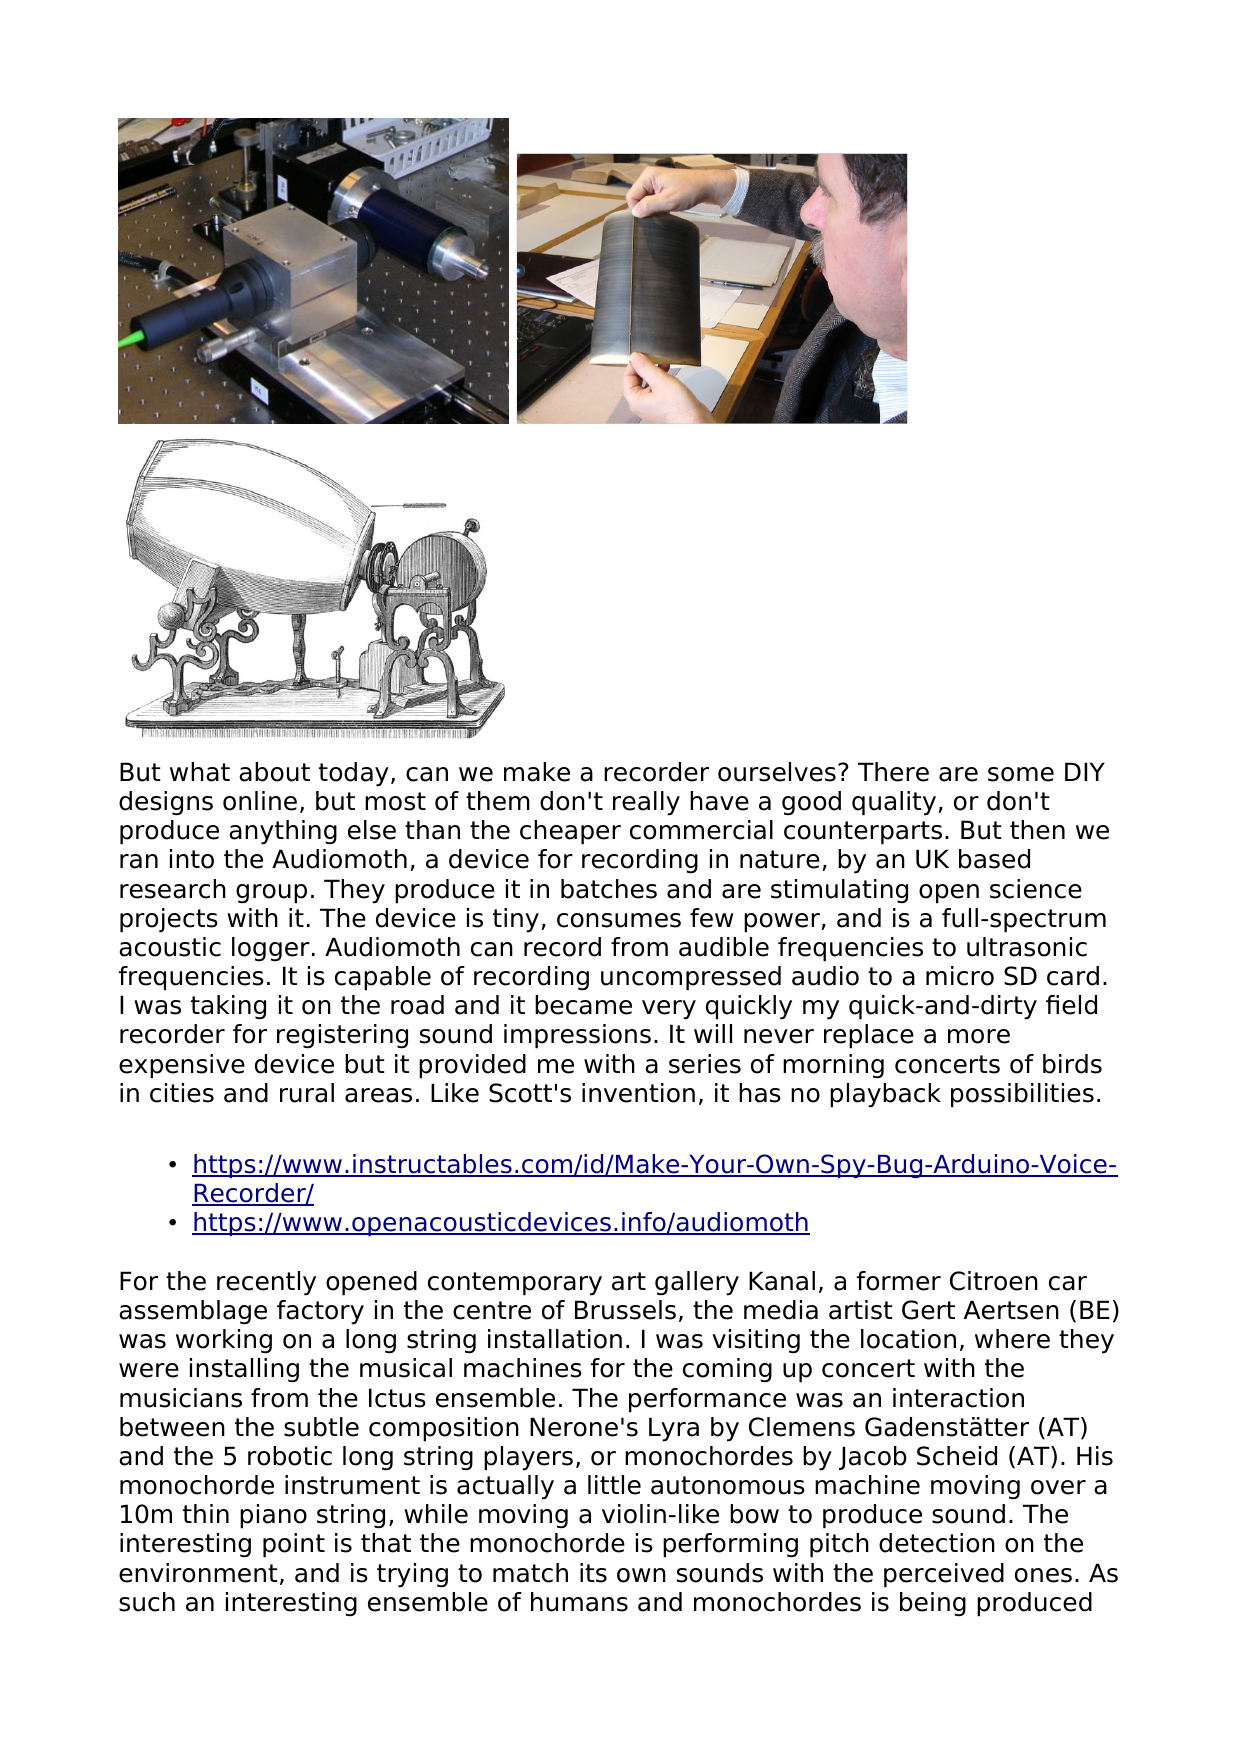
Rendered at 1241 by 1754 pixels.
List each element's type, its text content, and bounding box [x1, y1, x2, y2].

text But what about today, can we make a recorder ourselves? There are some DIY designs online, but most of them don't really have a good quality, or don't produce anything else than the cheaper commercial counterparts. But then we ran into the Audiomoth, a device for recording in nature, by an UK based research group. They produce it in batches and are stimulating open science projects with it. The device is tiny, consumes few power, and is a full-spectrum acoustic logger. Audiomoth can record from audible frequencies to ultrasonic frequencies. It is capable of recording uncompressed audio to a micro SD card. I was taking it on the road and it became very quickly my quick-and-dirty field recorder for registering sound impressions. It will never replace a more expensive device but it provided me with a series of morning concerts of birds in cities and rural areas. Like Scott's invention, it has no playback possibilities. [118, 758, 1122, 1108]
picture [118, 430, 509, 746]
list https://www.instructables.com/id/Make-Your-Own-Spy-Bug-Arduino-Voice-Recorder/ [177, 1150, 1122, 1208]
text For the recently opened contemporary art gallery Kanal, a former Citroen car assemblage factory in the centre of Brussels, the media artist Gert Aertsen (BE) was working on a long string installation. I was visiting the location, where they were installing the musical machines for the coming up concert with the musicians from the Ictus ensemble. The performance was an interaction between the subtle composition Nerone's Lyra by Clemens Gadenstätter (AT) and the 5 robotic long string players, or monochordes by Jacob Scheid (AT). His monochorde instrument is actually a little autonomous machine moving over a 10m thin piano string, while moving a violin-like bow to produce sound. The interesting point is that the monochorde is performing pitch detection on the environment, and is trying to match its own sounds with the perceived ones. As such an interesting ensemble of humans and monochordes is being produced [118, 1267, 1122, 1617]
list https://www.openacousticdevices.info/audiomoth [177, 1208, 1122, 1238]
picture [118, 118, 509, 424]
picture [516, 153, 908, 424]
